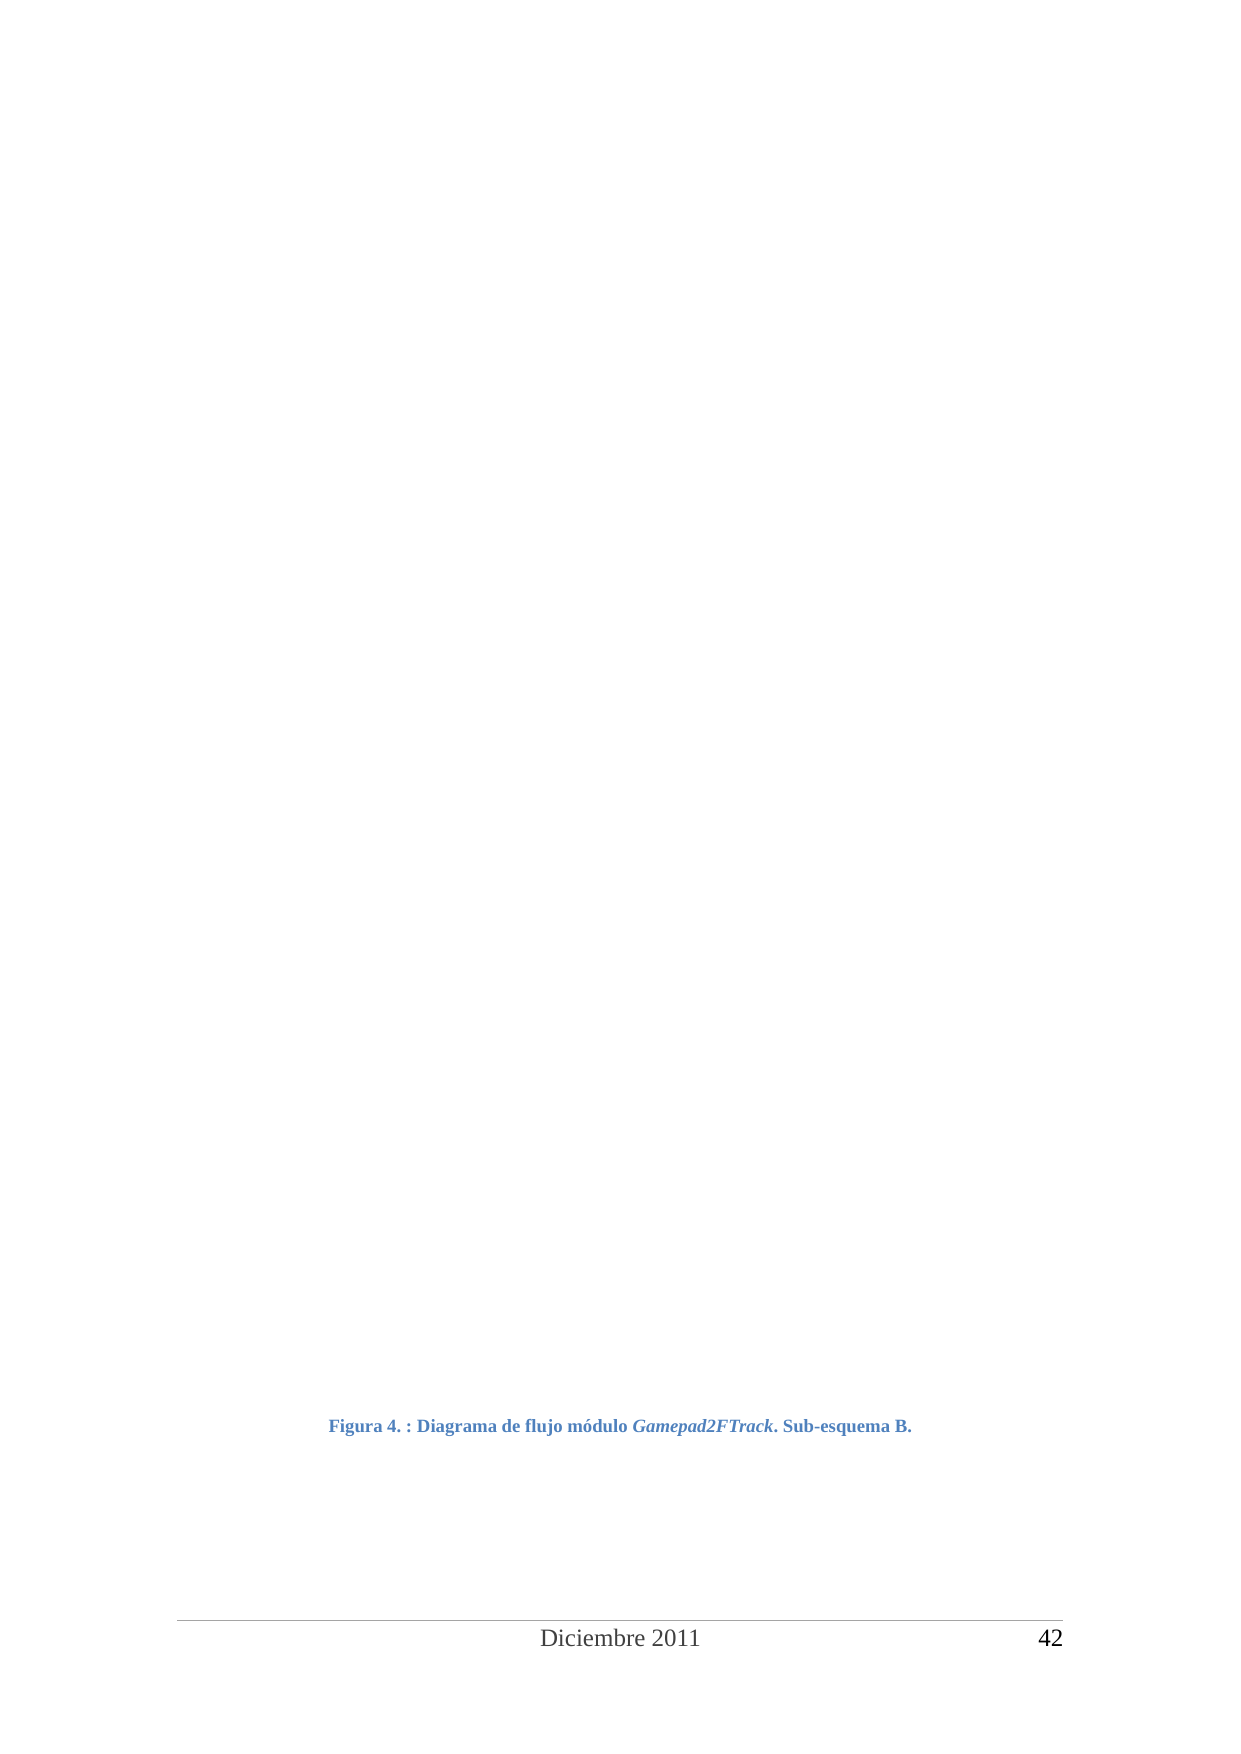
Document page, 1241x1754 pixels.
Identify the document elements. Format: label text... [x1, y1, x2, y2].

text Figura 4. : Diagrama de flujo módulo Gamepad2FTrack. Sub-esquema B. [177, 1415, 1063, 1436]
